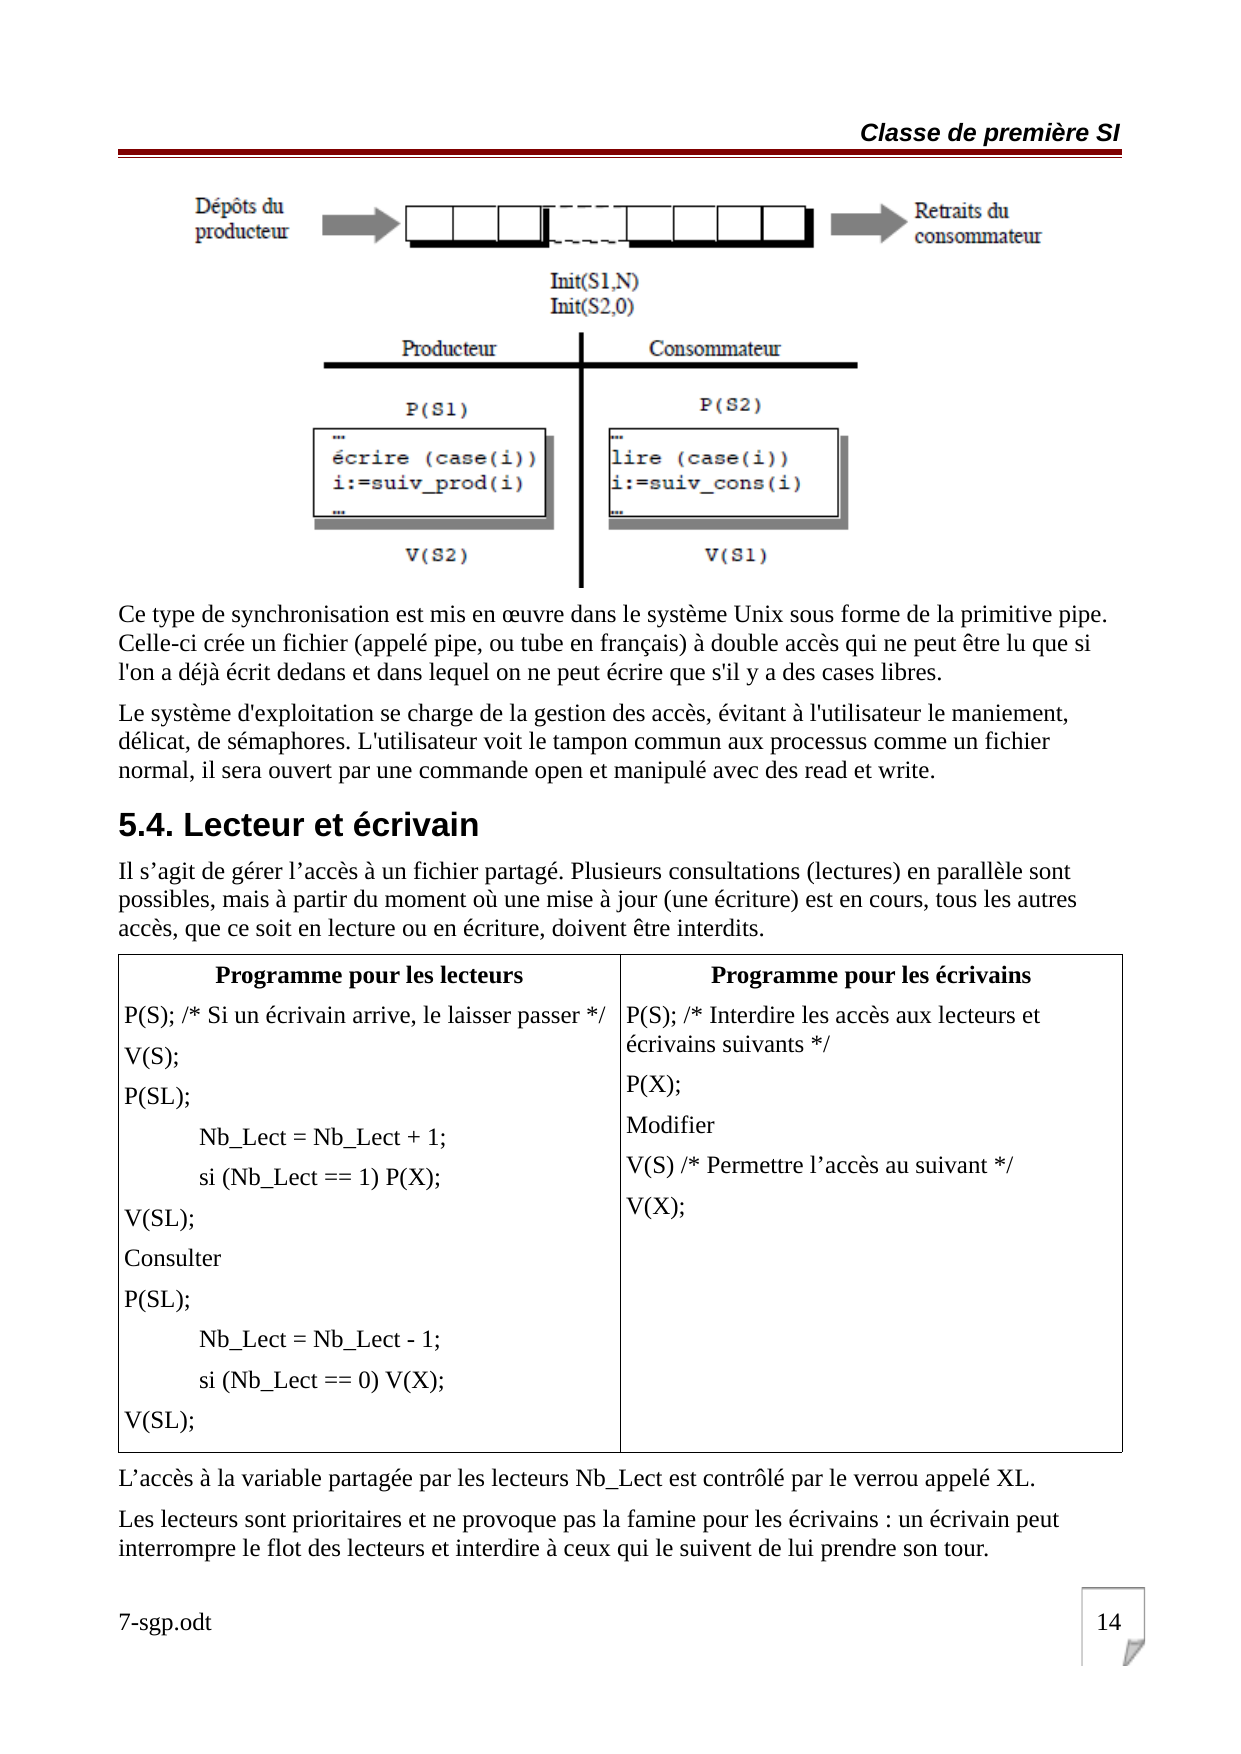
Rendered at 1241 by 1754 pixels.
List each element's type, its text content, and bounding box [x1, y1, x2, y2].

text L’accès à la variable partagée par les lecteurs Nb_Lect est contrôlé par le verrou appelé XL. [118, 1463, 1122, 1492]
text Les lecteurs sont prioritaires et ne provoque pas la famine pour les écrivains : un écrivain peut interrompre le flot des lecteurs et interdire à ceux qui le suivent de lui prendre son tour. [118, 1504, 1122, 1562]
text Il s’agit de gérer l’accès à un fichier partagé. Plusieurs consultations (lectures) en parallèle sont possibles, mais à partir du moment où une mise à jour (une écriture) est en cours, tous les autres accès, que ce soit en lecture ou en écriture, doivent être interdits. [118, 856, 1122, 942]
table_header Programme pour les lecteurs P(S); /* Si un écrivain arrive, le laisser passer */ V(S); P(SL); Nb_Lect = Nb_Lect + 1; si (Nb_Lect == 1) P(X); V(SL); Consulter P(SL); Nb_Lect = Nb_Lect - 1; si (Nb_Lect == 0) V(X); V(SL); [119, 955, 620, 1452]
text Ce type de synchronisation est mis en œuvre dans le système Unix sous forme de la primitive pipe. Celle-ci crée un fichier (appelé pipe, ou tube en français) à double accès qui ne peut être lu que si l'on a déjà écrit dedans et dans lequel on ne peut écrire que s'il y a des cases libres. [118, 599, 1122, 686]
subtitle 5.4. Lecteur et écrivain [118, 805, 1122, 843]
table_header Programme pour les écrivains P(S); /* Interdire les accès aux lecteurs et écrivains suivants */ P(X); Modifier V(S) /* Permettre l’accès au suivant */ V(X); [621, 955, 1122, 1452]
text Le système d'exploitation se charge de la gestion des accès, évitant à l'utilisateur le maniement, délicat, de sémaphores. L'utilisateur voit le tampon commun aux processus comme un fichier normal, il sera ouvert par une commande open et manipulé avec des read et write. [118, 698, 1122, 784]
picture [188, 187, 1052, 588]
